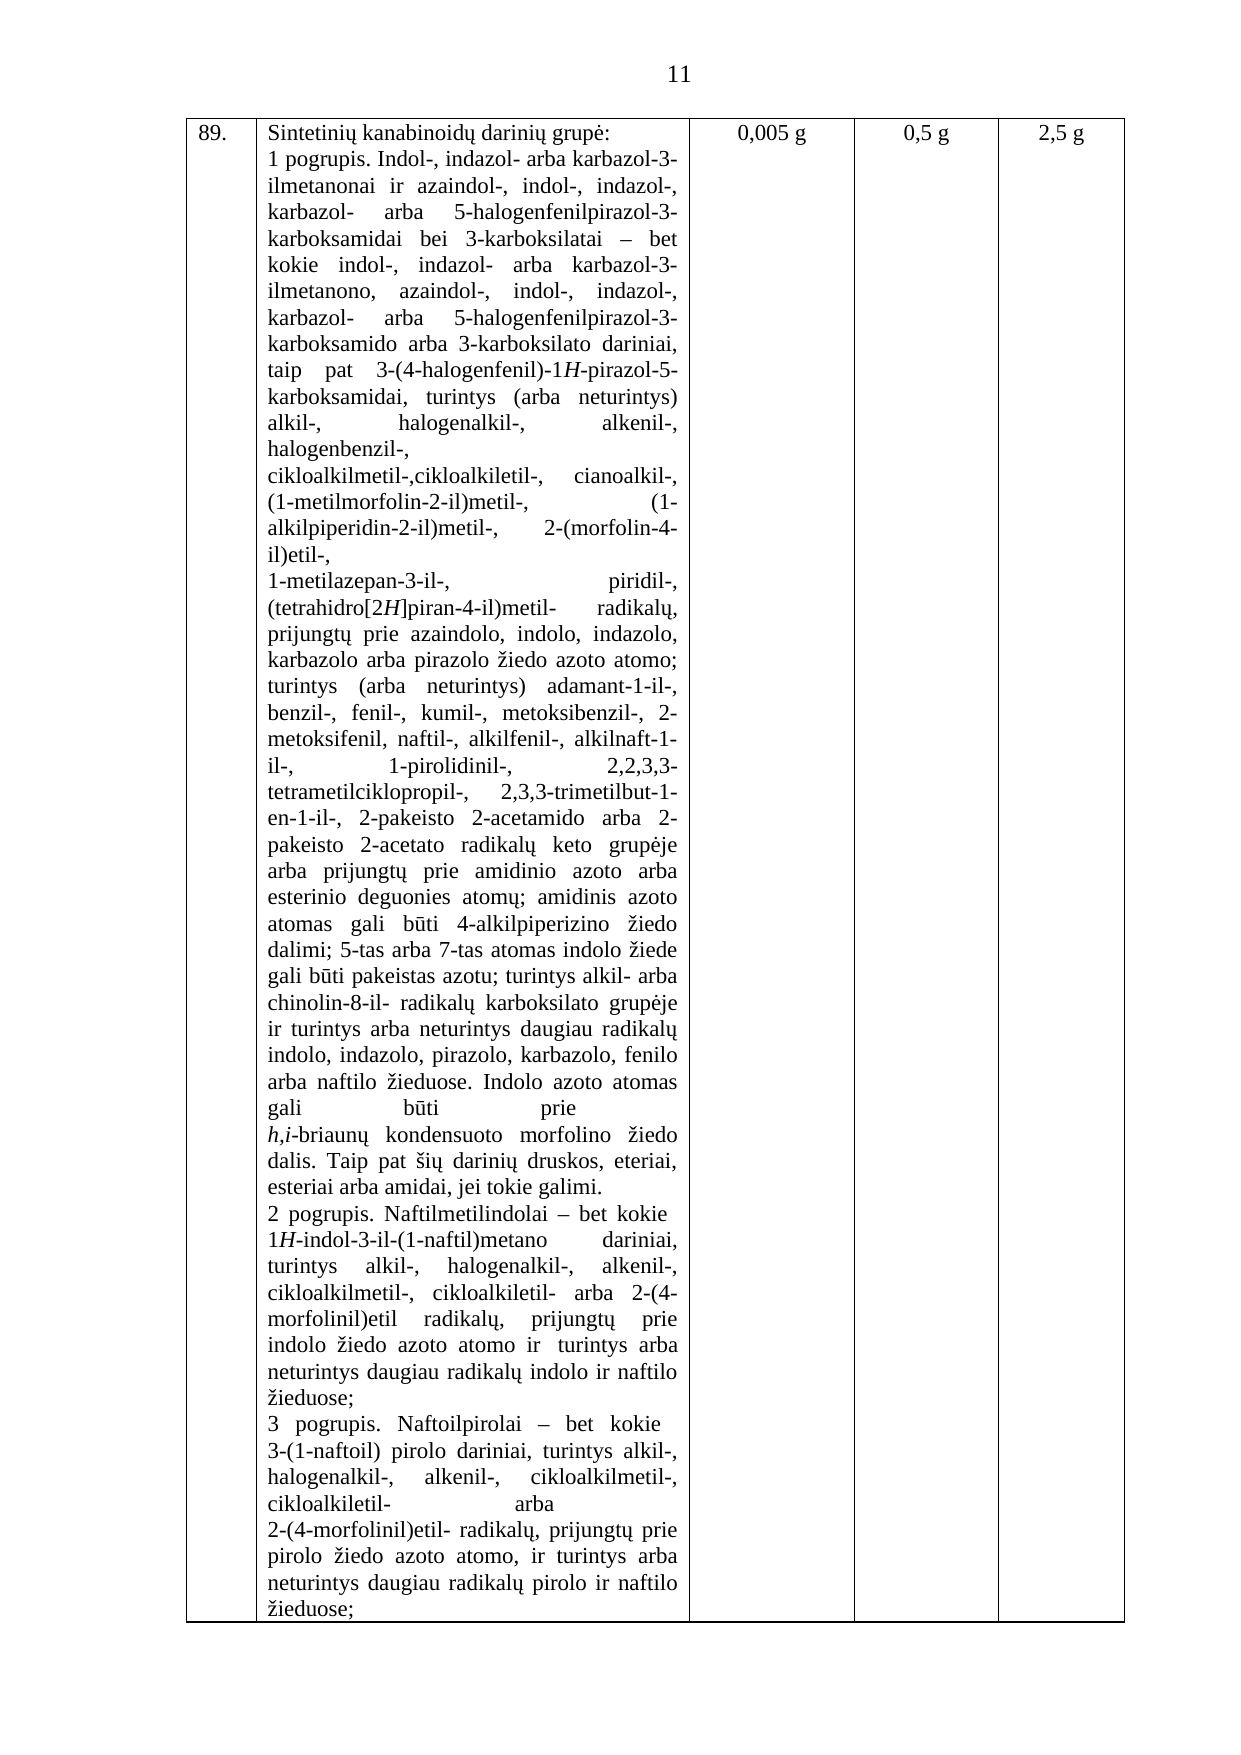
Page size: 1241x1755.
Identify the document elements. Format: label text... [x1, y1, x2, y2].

table_cell 0,5 g [855, 119, 998, 1621]
table_cell 0,005 g [690, 119, 854, 1621]
table_cell 2,5 g [999, 119, 1124, 1621]
table_cell Sintetinių kanabinoidų darinių grupė: 1 pogrupis. Indol-, indazol- arba karbazol-3-ilmetanonai ir azaindol-, indol-, indazol-, karbazol- arba 5-halogenfenilpirazol-3-karboksamidai bei 3-karboksilatai – bet kokie indol-, indazol- arba karbazol-3-ilmetanono, azaindol-, indol-, indazol-, karbazol- arba 5-halogenfenilpirazol-3-karboksamido arba 3-karboksilato dariniai, taip pat 3-(4-halogenfenil)-1H-pirazol-5-karboksamidai, turintys (arba neturintys) alkil-, halogenalkil-, alkenil-, halogenbenzil-, cikloalkilmetil-,cikloalkiletil-, cianoalkil-, (1-metilmorfolin-2-il)metil-, (1-alkilpiperidin-2-il)metil-, 2-(morfolin-4-il)etil-, 1-metilazepan-3-il-, piridil-, (tetrahidro[2H]piran-4-il)metil- radikalų, prijungtų prie azaindolo, indolo, indazolo, karbazolo arba pirazolo žiedo azoto atomo; turintys (arba neturintys) adamant-1-il-, benzil-, fenil-, kumil-, metoksibenzil-, 2-metoksifenil, naftil-, alkilfenil-, alkilnaft-1-il-, 1-pirolidinil-, 2,2,3,3-tetrametilciklopropil-, 2,3,3-trimetilbut-1-en-1-il-, 2-pakeisto 2-acetamido arba 2-pakeisto 2-acetato radikalų keto grupėje arba prijungtų prie amidinio azoto arba esterinio deguonies atomų; amidinis azoto atomas gali būti 4-alkilpiperizino žiedo dalimi; 5-tas arba 7-tas atomas indolo žiede gali būti pakeistas azotu; turintys alkil- arba chinolin-8-il- radikalų karboksilato grupėje ir turintys arba neturintys daugiau radikalų indolo, indazolo, pirazolo, karbazolo, fenilo arba naftilo žieduose. Indolo azoto atomas gali būti prie h,i-briaunų kondensuoto morfolino žiedo dalis. Taip pat šių darinių druskos, eteriai, esteriai arba amidai, jei tokie galimi. 2 pogrupis. Naftilmetilindolai – bet kokie 1H-indol-3-il-(1-naftil)metano dariniai, turintys alkil-, halogenalkil-, alkenil-, cikloalkilmetil-, cikloalkiletil- arba 2-(4-morfolinil)etil radikalų, prijungtų prie indolo žiedo azoto atomo ir turintys arba neturintys daugiau radikalų indolo ir naftilo žieduose; 3 pogrupis. Naftoilpirolai – bet kokie 3-(1-naftoil) pirolo dariniai, turintys alkil-, halogenalkil-, alkenil-, cikloalkilmetil-, cikloalkiletil- arba 2-(4-morfolinil)etil- radikalų, prijungtų prie pirolo žiedo azoto atomo, ir turintys arba neturintys daugiau radikalų pirolo ir naftilo žieduose; [257, 119, 689, 1621]
table_cell 89. [187, 119, 256, 1621]
table_cell [1125, 118, 1134, 1621]
